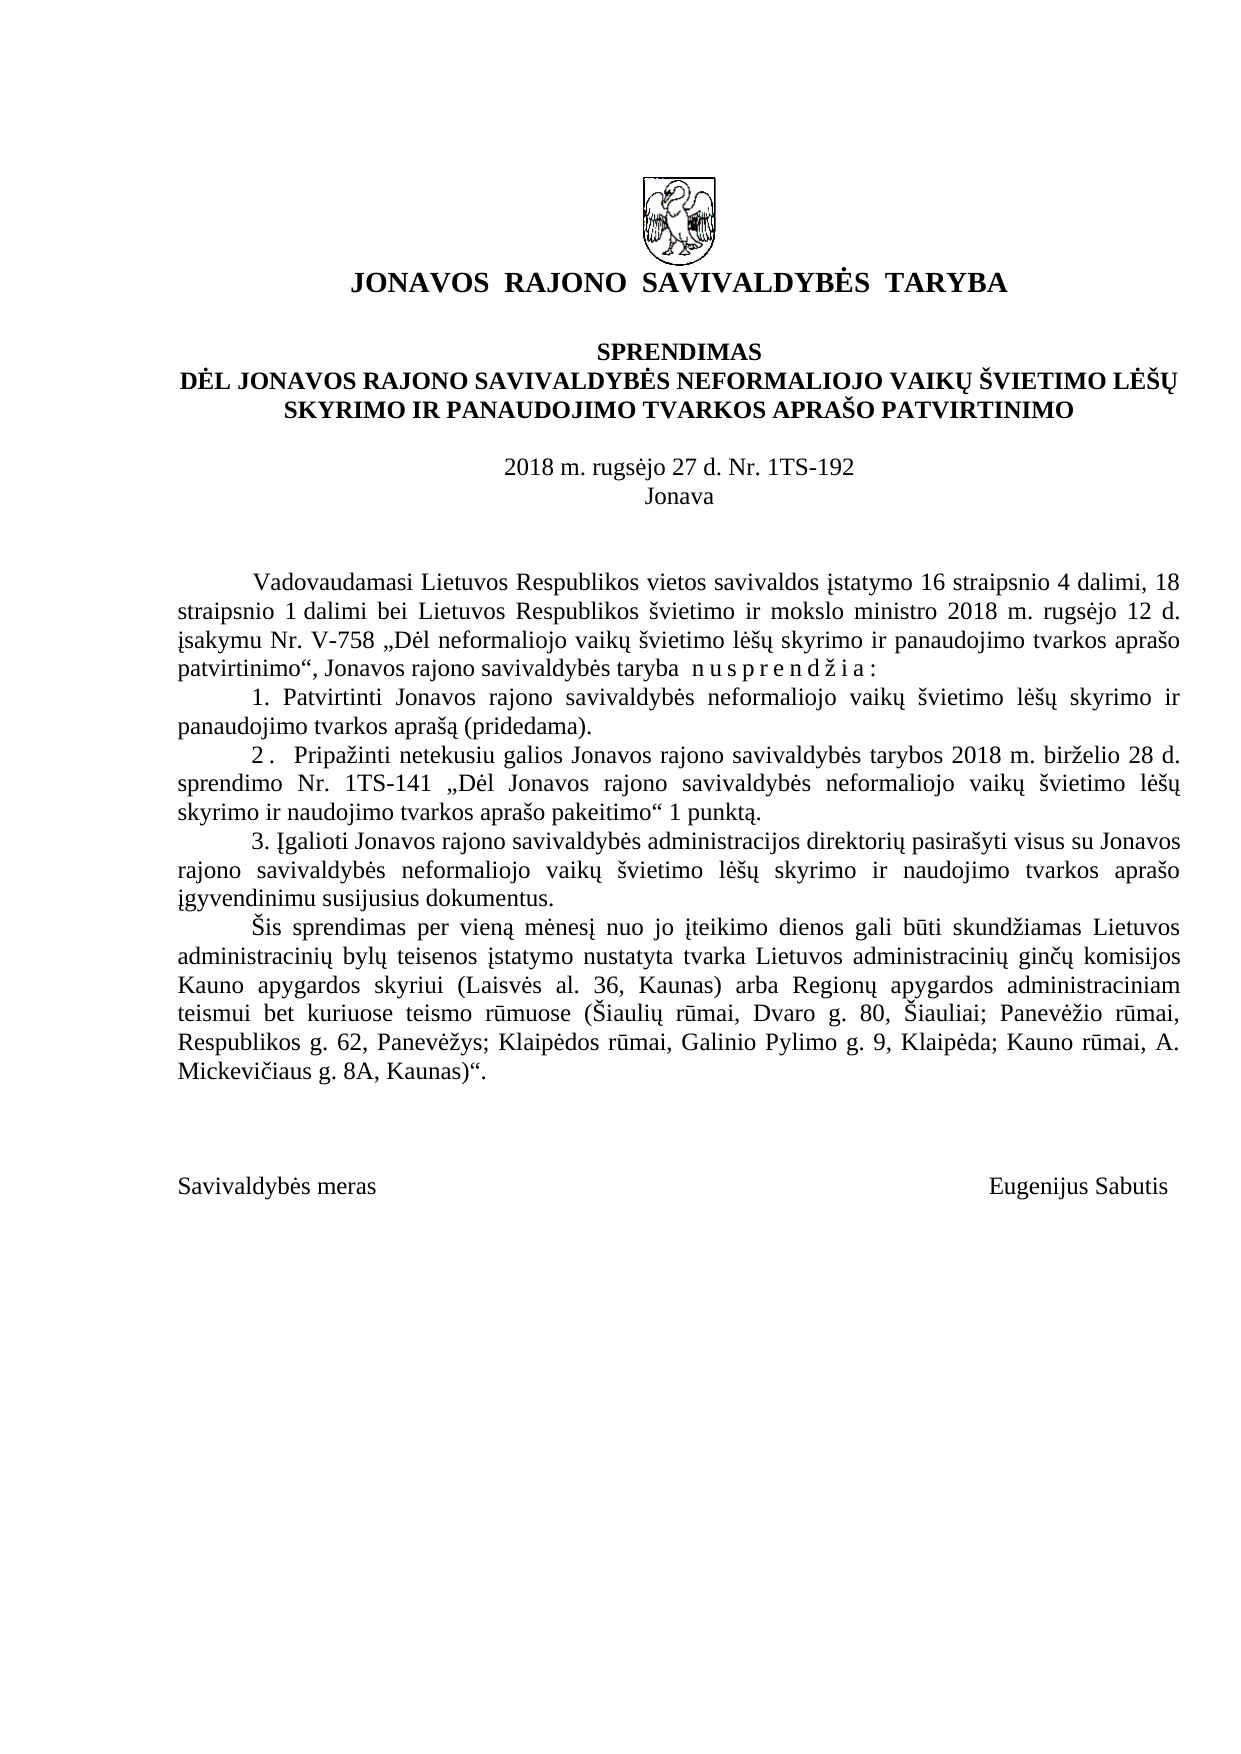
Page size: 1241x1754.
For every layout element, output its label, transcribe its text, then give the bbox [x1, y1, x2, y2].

text Šis sprendimas per vieną mėnesį nuo jo įteikimo dienos gali būti skundžiamas Lietuvos administracinių bylų teisenos įstatymo nustatyta tvarka Lietuvos administracinių ginčų komisijos Kauno apygardos skyriui (Laisvės al. 36, Kaunas) arba Regionų apygardos administraciniam teismui bet kuriuose teismo rūmuose (Šiaulių rūmai, Dvaro g. 80, Šiauliai; Panevėžio rūmai, Respublikos g. 62, Panevėžys; Klaipėdos rūmai, Galinio Pylimo g. 9, Klaipėda; Kauno rūmai, A. Mickevičiaus g. 8A, Kaunas)“. [177, 912, 1181, 1085]
text SPRENDIMAS [177, 337, 1181, 366]
text JONAVOS RAJONO SAVIVALDYBĖS TARYBA [177, 265, 1181, 299]
text Savivaldybės meras Eugenijus Sabutis [177, 1171, 1181, 1200]
text Jonava [177, 481, 1181, 510]
text Vadovaudamasi Lietuvos Respublikos vietos savivaldos įstatymo 16 straipsnio 4 dalimi, 18 straipsnio 1 dalimi bei Lietuvos Respublikos švietimo ir mokslo ministro 2018 m. rugsėjo 12 d. įsakymu Nr. V-758 „Dėl neformaliojo vaikų švietimo lėšų skyrimo ir panaudojimo tvarkos aprašo patvirtinimo“, Jonavos rajono savivaldybės taryba nusprendžia: [177, 567, 1181, 682]
text 3. Įgalioti Jonavos rajono savivaldybės administracijos direktorių pasirašyti visus su Jonavos rajono savivaldybės neformaliojo vaikų švietimo lėšų skyrimo ir naudojimo tvarkos aprašo įgyvendinimu susijusius dokumentus. [177, 826, 1181, 912]
text 1. Patvirtinti Jonavos rajono savivaldybės neformaliojo vaikų švietimo lėšų skyrimo ir panaudojimo tvarkos aprašą (pridedama). [177, 682, 1181, 740]
text DĖL JONAVOS RAJONO SAVIVALDYBĖS NEFORMALIOJO VAIKŲ ŠVIETIMO LĖŠŲ SKYRIMO IR PANAUDOJIMO TVARKOS APRAŠO PATVIRTINIMO [177, 366, 1181, 423]
text 2. Pripažinti netekusiu galios Jonavos rajono savivaldybės tarybos 2018 m. birželio 28 d. sprendimo Nr. 1TS-141 „Dėl Jonavos rajono savivaldybės neformaliojo vaikų švietimo lėšų skyrimo ir naudojimo tvarkos aprašo pakeitimo“ 1 punktą. [177, 740, 1181, 826]
text 2018 m. rugsėjo 27 d. Nr. 1TS-192 [177, 452, 1181, 481]
